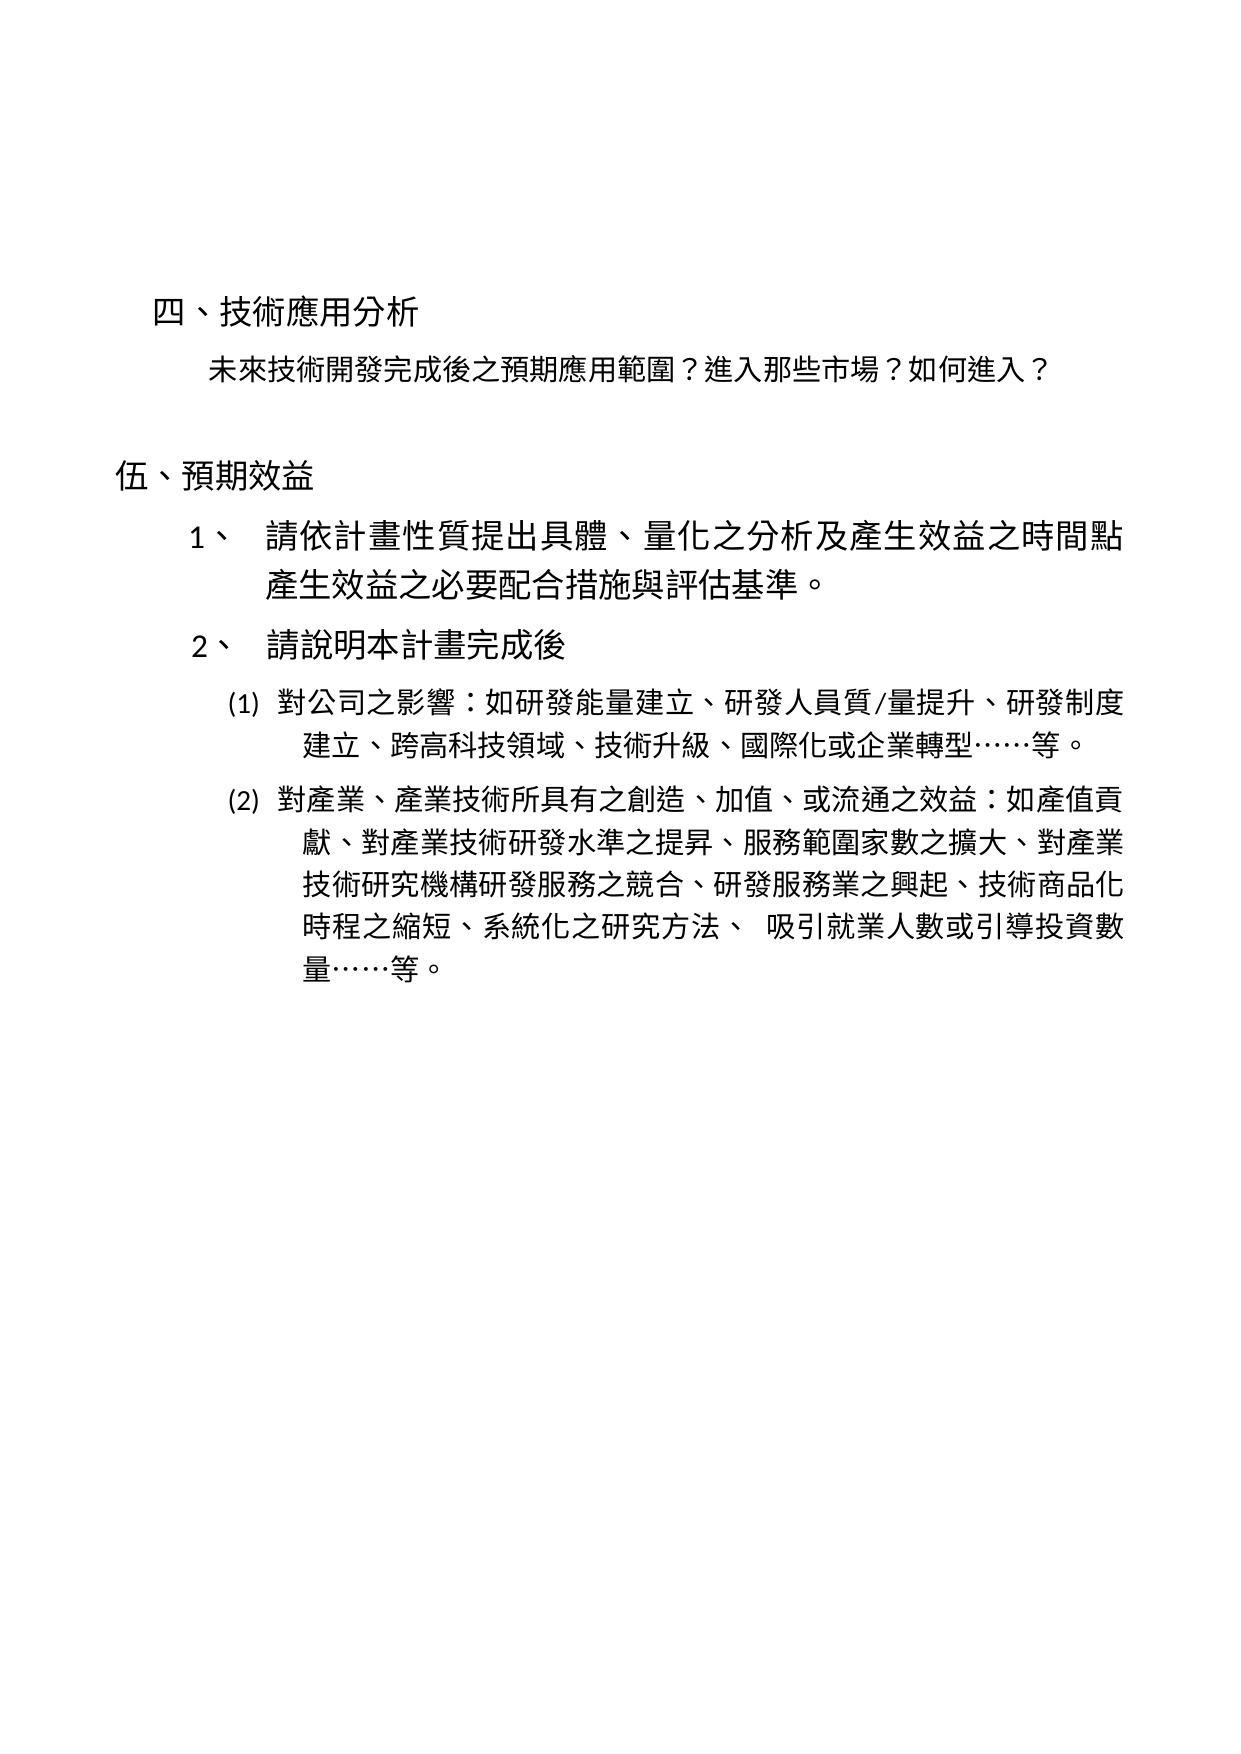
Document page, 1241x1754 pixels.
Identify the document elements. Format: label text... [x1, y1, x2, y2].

text 未來技術開發完成後之預期應用範圍？進入那些市場？如何進入？ [209, 346, 1125, 389]
text 四、技術應用分析 [152, 286, 1125, 334]
list 請依計畫性質提出具體、量化之分析及產生效益之時間點、產生效益之必要配合措施與評估基準。 [188, 510, 1125, 607]
list 請說明本計畫完成後 [191, 619, 1125, 667]
list 對產業、產業技術所具有之創造、加值、或流通之效益：如產值貢獻、對產業技術研發水準之提昇、服務範圍家數之擴大、對產業技術研究機構研發服務之競合、研發服務業之興起、技術商品化時程之縮短、系統化之研究方法、 吸引就業人數或引導投資數量……等。 [227, 777, 1125, 988]
text 伍、預期效益 [115, 449, 1125, 498]
list 對公司之影響：如研發能量建立、研發人員質/量提升、研發制度建立、跨高科技領域、技術升級、國際化或企業轉型……等。 [227, 680, 1125, 764]
